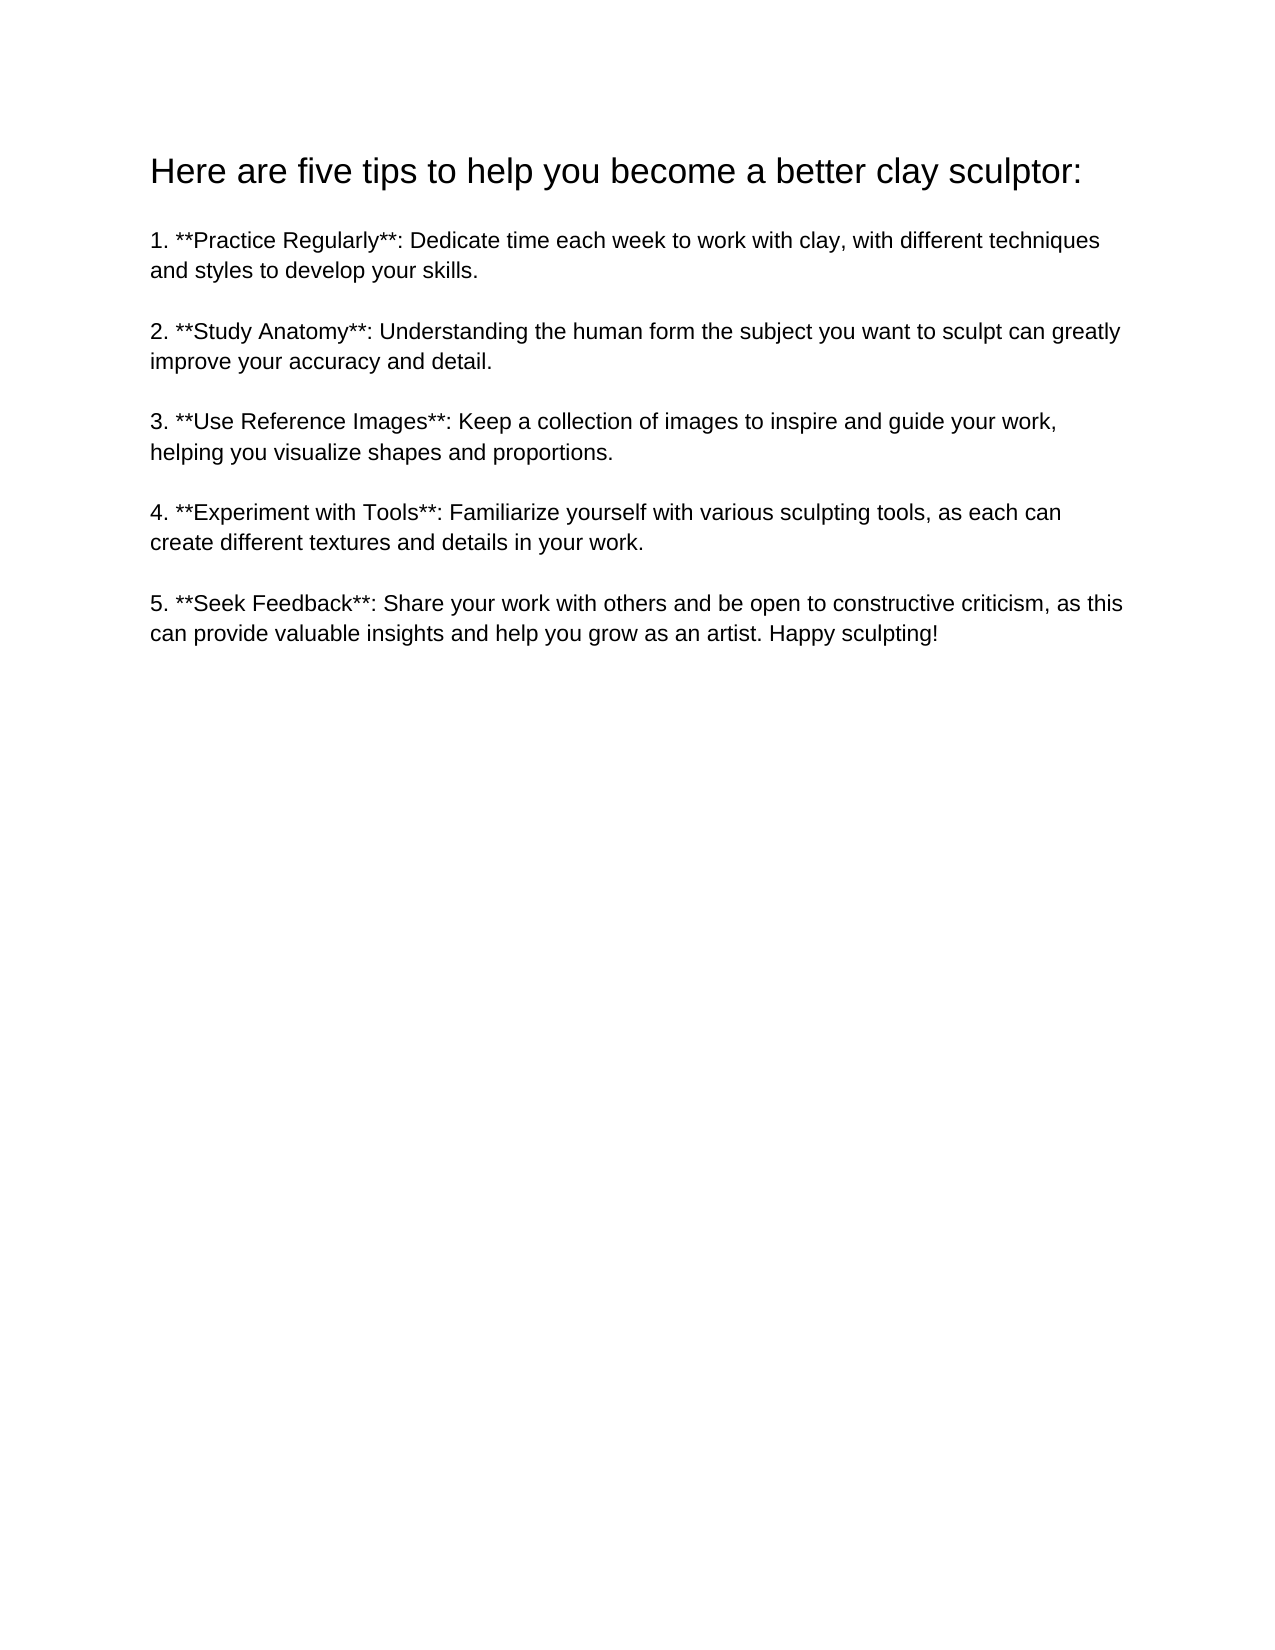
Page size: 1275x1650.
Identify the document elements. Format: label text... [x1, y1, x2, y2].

text Here are five tips to help you become a better clay sculptor: [150, 150, 1125, 191]
text 1. **Practice Regularly**: Dedicate time each week to work with clay, with different techniques and styles to develop your skills. [150, 227, 1125, 283]
text 3. **Use Reference Images**: Keep a collection of images to inspire and guide your work, helping you visualize shapes and proportions. [150, 408, 1125, 465]
text 4. **Experiment with Tools**: Familiarize yourself with various sculpting tools, as each can create different textures and details in your work. [150, 499, 1125, 555]
text 5. **Seek Feedback**: Share your work with others and be open to constructive criticism, as this can provide valuable insights and help you grow as an artist. Happy sculpting! [150, 589, 1125, 646]
text 2. **Study Anatomy**: Understanding the human form the subject you want to sculpt can greatly improve your accuracy and detail. [150, 318, 1125, 374]
